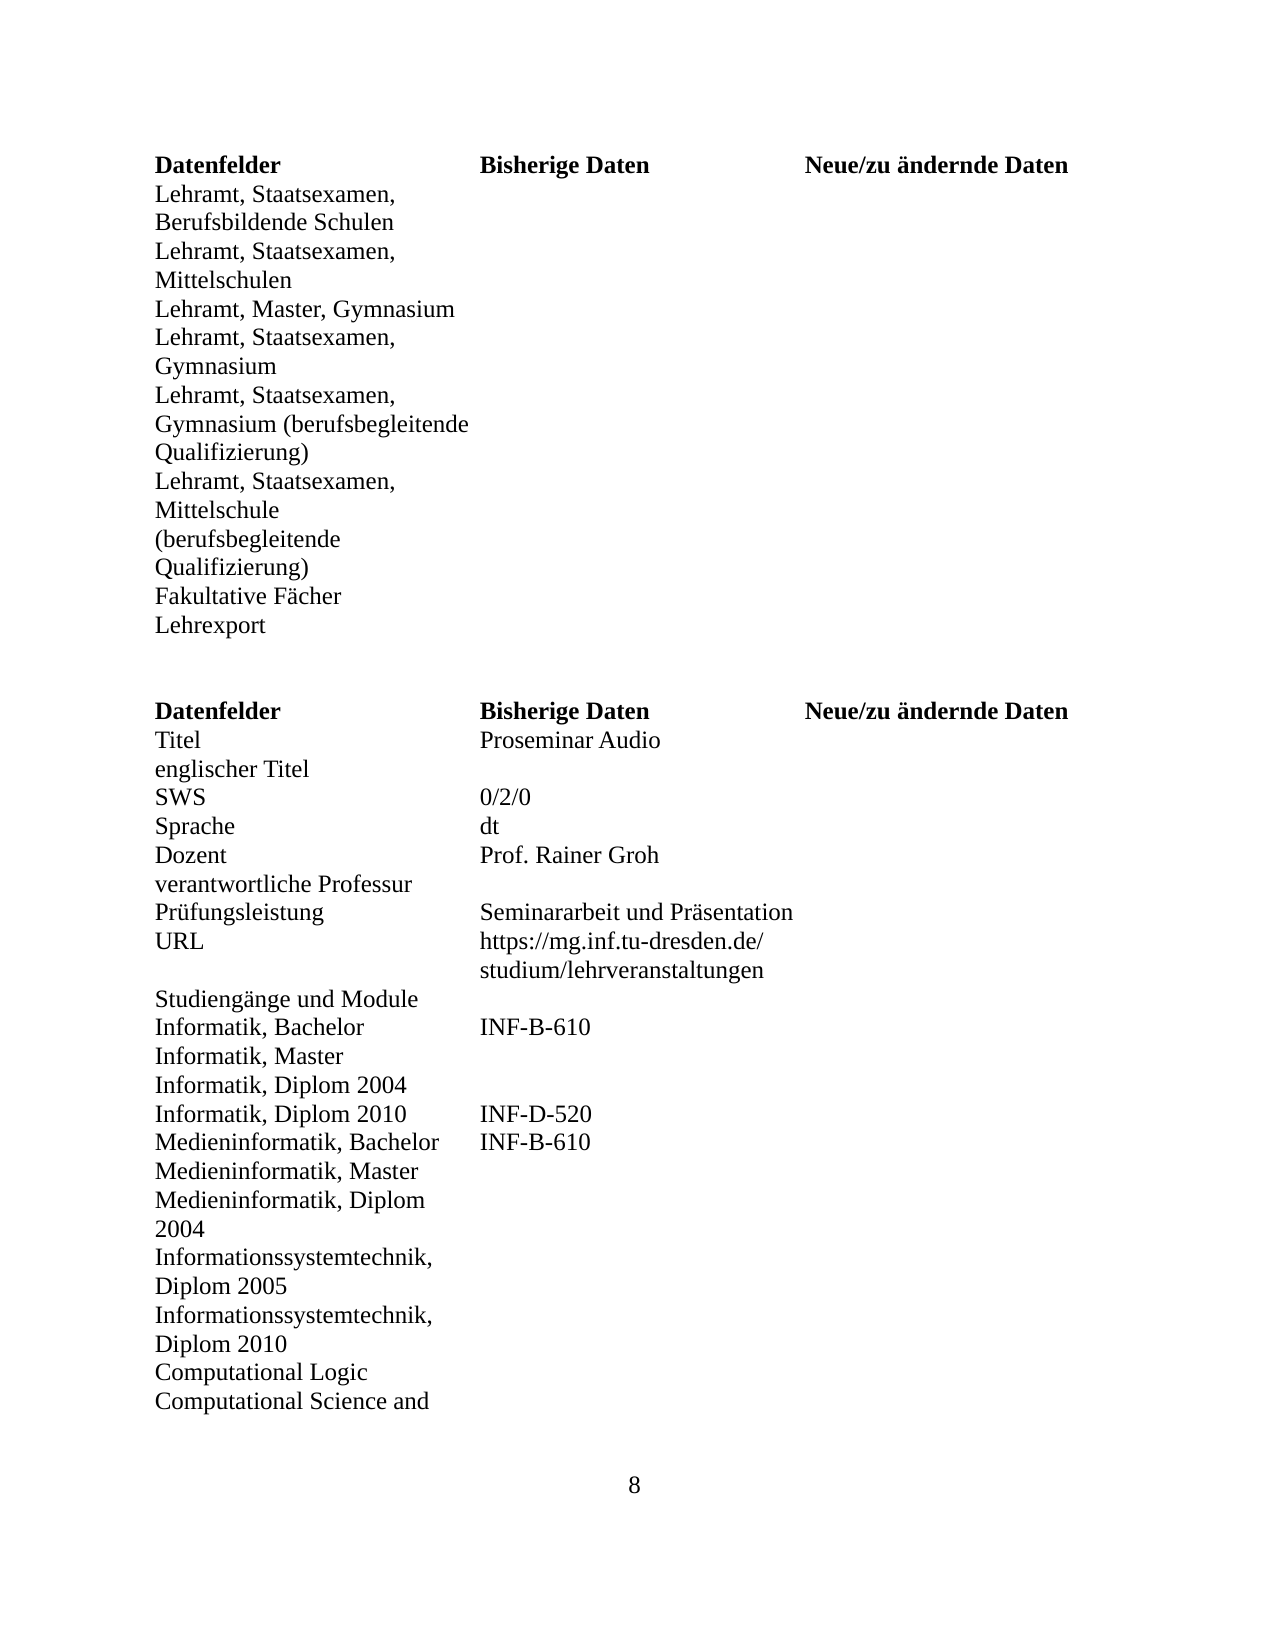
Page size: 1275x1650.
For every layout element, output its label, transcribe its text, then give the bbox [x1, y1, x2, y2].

table_cell [800, 1041, 1125, 1070]
table_cell [800, 1156, 1125, 1185]
table_header Neue/zu ändernde Daten [800, 696, 1125, 725]
table_cell [800, 1099, 1125, 1127]
table_cell [800, 294, 1125, 322]
table_cell Informatik, Diplom 2004 [150, 1070, 475, 1099]
table_cell [800, 1358, 1125, 1386]
table_cell [475, 466, 800, 581]
table_cell Prüfungsleistung [150, 898, 475, 926]
table_cell Proseminar Audio [475, 725, 800, 754]
table_cell Lehramt, Staatsexamen, Mittelschulen [150, 236, 475, 294]
table_cell Computational Logic [150, 1358, 475, 1386]
table_cell Lehramt, Staatsexamen, Mittelschule (berufsbegleitende Qualifizierung) [150, 466, 475, 581]
table_cell [800, 840, 1125, 869]
table_cell 0/2/0 [475, 783, 800, 811]
table_cell INF-B-610 [475, 1128, 800, 1156]
table_cell Fakultative Fächer [150, 581, 475, 610]
table_cell [475, 1386, 800, 1415]
table_cell [800, 610, 1125, 639]
table_cell Informatik, Diplom 2010 [150, 1099, 475, 1127]
table_cell [475, 581, 800, 610]
table_cell [475, 1185, 800, 1242]
table_cell [475, 984, 800, 1012]
table_cell [800, 1128, 1125, 1156]
table_cell [475, 1243, 800, 1300]
table_cell [475, 1156, 800, 1185]
table_cell [475, 294, 800, 322]
table_cell INF-B-610 [475, 1013, 800, 1041]
table_cell [475, 869, 800, 897]
table_cell Informatik, Bachelor [150, 1013, 475, 1041]
table_header Neue/zu ändernde Daten [800, 150, 1125, 179]
table_cell [800, 380, 1125, 466]
table_cell [475, 610, 800, 639]
table_cell Lehramt, Staatsexamen, Berufsbildende Schulen [150, 179, 475, 236]
table_cell Informationssystemtechnik, Diplom 2010 [150, 1300, 475, 1357]
table_cell Seminararbeit und Präsentation [475, 898, 800, 926]
table_cell [475, 236, 800, 294]
table_cell Informatik, Master [150, 1041, 475, 1070]
table_cell Lehramt, Staatsexamen, Gymnasium [150, 323, 475, 380]
table_cell [475, 1041, 800, 1070]
table_cell [800, 984, 1125, 1012]
table_cell [475, 1070, 800, 1099]
table_header Bisherige Daten [475, 150, 800, 179]
table_cell [800, 754, 1125, 782]
table_cell URL [150, 926, 475, 984]
table_cell [800, 323, 1125, 380]
table_cell Informationssystemtechnik, Diplom 2005 [150, 1243, 475, 1300]
table_cell [475, 754, 800, 782]
table_cell [475, 380, 800, 466]
table_cell SWS [150, 783, 475, 811]
table_cell [800, 1185, 1125, 1242]
table_cell Lehramt, Master, Gymnasium [150, 294, 475, 322]
table_cell [800, 869, 1125, 897]
table_cell Lehrexport [150, 610, 475, 639]
table_cell [475, 1300, 800, 1357]
table_cell dt [475, 811, 800, 840]
table_cell Prof. Rainer Groh [475, 840, 800, 869]
table_header Datenfelder [150, 696, 475, 725]
table_cell Studiengänge und Module [150, 984, 475, 1012]
table_cell englischer Titel [150, 754, 475, 782]
table_cell [800, 1300, 1125, 1357]
table_cell [800, 581, 1125, 610]
table_cell Medieninformatik, Bachelor [150, 1128, 475, 1156]
table_cell Lehramt, Staatsexamen, Gymnasium (berufsbegleitende Qualifizierung) [150, 380, 475, 466]
table_cell Dozent [150, 840, 475, 869]
table_cell [800, 179, 1125, 236]
table_cell [475, 323, 800, 380]
table_cell [800, 811, 1125, 840]
table_cell INF-D-520 [475, 1099, 800, 1127]
table_cell [800, 1243, 1125, 1300]
table_cell [800, 783, 1125, 811]
table_cell [800, 725, 1125, 754]
table_cell verantwortliche Professur [150, 869, 475, 897]
table_cell [475, 1358, 800, 1386]
table_cell [800, 236, 1125, 294]
table_cell Medieninformatik, Diplom 2004 [150, 1185, 475, 1242]
table_cell Computational Science and [150, 1386, 475, 1415]
table_cell Medieninformatik, Master [150, 1156, 475, 1185]
table_cell [800, 1013, 1125, 1041]
table_cell [800, 926, 1125, 984]
table_cell Sprache [150, 811, 475, 840]
table_cell Titel [150, 725, 475, 754]
table_cell [800, 1386, 1125, 1415]
table_header Datenfelder [150, 150, 475, 179]
table_cell [800, 466, 1125, 581]
table_cell [800, 898, 1125, 926]
table_cell https://mg.inf.tu-dresden.de/studium/lehrveranstaltungen [475, 926, 800, 984]
table_header Bisherige Daten [475, 696, 800, 725]
table_cell [475, 179, 800, 236]
table_cell [800, 1070, 1125, 1099]
